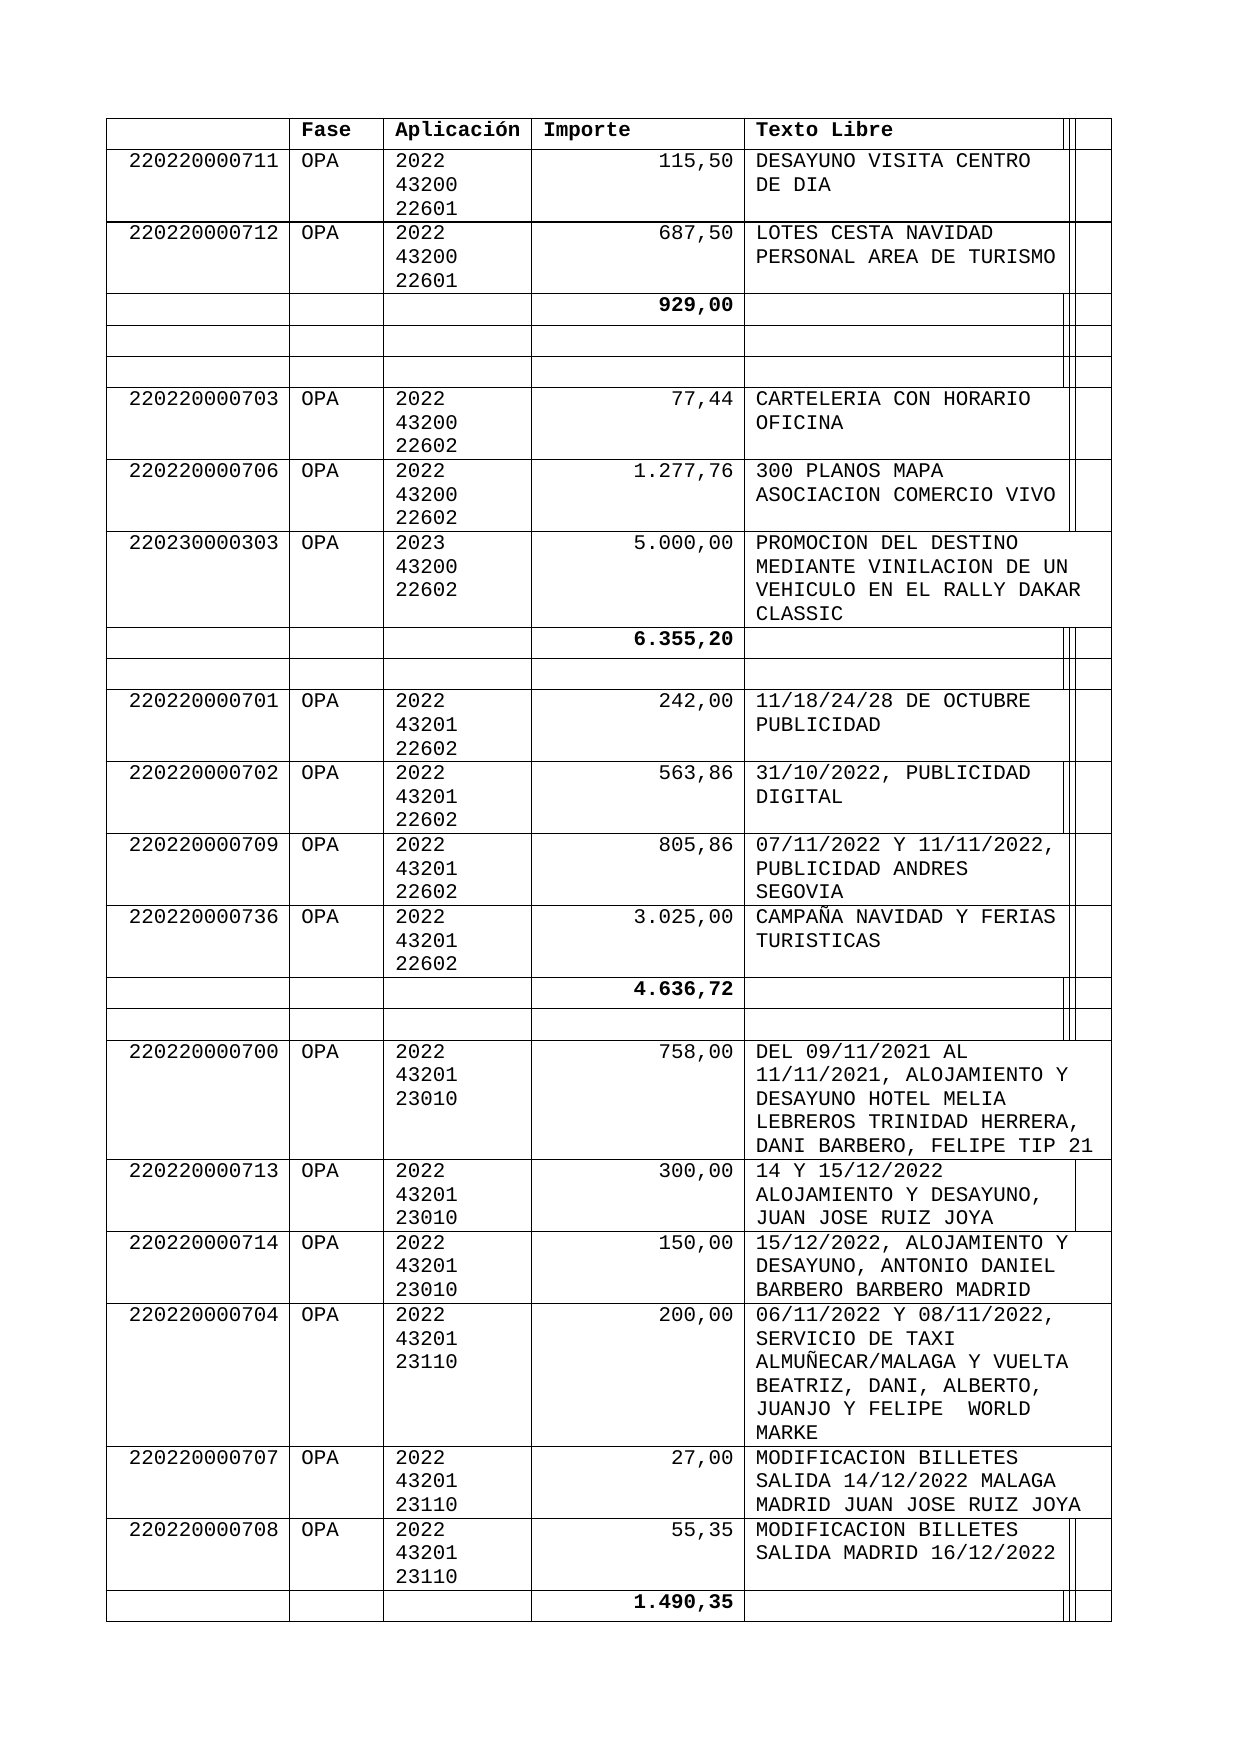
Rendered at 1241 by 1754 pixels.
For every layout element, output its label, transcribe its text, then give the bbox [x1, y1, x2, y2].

table_cell [1070, 1591, 1075, 1621]
table_header [1076, 119, 1111, 149]
table_cell 2023 43200 22602 [384, 532, 531, 627]
table_cell OPA [290, 223, 383, 293]
table_cell OPA [290, 762, 383, 833]
table_header [107, 119, 289, 149]
table_header Fase [290, 119, 383, 149]
table_cell OPA [290, 690, 383, 761]
table_cell 220220000702 [107, 762, 289, 833]
table_cell [1070, 762, 1075, 833]
table_cell OPA [290, 388, 383, 459]
table_cell 2022 43201 23010 [384, 1232, 531, 1303]
table_cell OPA [290, 460, 383, 531]
table_header Texto Libre [745, 119, 1063, 149]
table_cell [107, 357, 289, 387]
table_cell [1076, 460, 1111, 531]
table_cell 220220000709 [107, 834, 289, 905]
table_cell [290, 628, 383, 658]
table_cell 06/11/2022 Y 08/11/2022, SERVICIO DE TAXI ALMUÑECAR/MALAGA Y VUELTA BEATRIZ, DANI, ALBERTO, JUANJO Y FELIPE WORLD MARKE [745, 1304, 1111, 1446]
table_cell [1070, 690, 1075, 761]
table_cell [1070, 388, 1075, 459]
table_cell [745, 326, 1063, 356]
table_cell 2022 43201 22602 [384, 762, 531, 833]
table_cell [1076, 690, 1111, 761]
table_cell 15/12/2022, ALOJAMIENTO Y DESAYUNO, ANTONIO DANIEL BARBERO BARBERO MADRID [745, 1232, 1111, 1303]
table_cell 31/10/2022, PUBLICIDAD DIGITAL [745, 762, 1063, 833]
table_cell 220220000706 [107, 460, 289, 531]
table_cell [1064, 762, 1069, 833]
table_cell [1064, 659, 1069, 689]
table_cell 300,00 [532, 1160, 744, 1231]
table_cell 220220000713 [107, 1160, 289, 1231]
table_cell MODIFICACION BILLETES SALIDA MADRID 16/12/2022 [745, 1519, 1069, 1590]
table_cell OPA [290, 906, 383, 977]
table_cell [290, 357, 383, 387]
table_cell OPA [290, 834, 383, 905]
table_cell CAMPAÑA NAVIDAD Y FERIAS TURISTICAS [745, 906, 1069, 977]
table_cell 3.025,00 [532, 906, 744, 977]
table_cell DEL 09/11/2021 AL 11/11/2021, ALOJAMIENTO Y DESAYUNO HOTEL MELIA LEBREROS TRINIDAD HERRERA, DANI BARBERO, FELIPE TIP 21 [745, 1041, 1111, 1159]
table_cell [1070, 223, 1075, 293]
table_cell 4.636,72 [532, 978, 744, 1008]
table_cell OPA [290, 1447, 383, 1518]
table_cell 220220000707 [107, 1447, 289, 1518]
table_cell 200,00 [532, 1304, 744, 1446]
table_header [1070, 119, 1075, 149]
table_cell [290, 1591, 383, 1621]
table_cell [1076, 357, 1111, 387]
table_cell 1.490,35 [532, 1591, 744, 1621]
table_cell 77,44 [532, 388, 744, 459]
table_header Importe [532, 119, 744, 149]
table_cell CARTELERIA CON HORARIO OFICINA [745, 388, 1069, 459]
table_cell [1070, 294, 1075, 324]
table_cell [1064, 628, 1069, 658]
table_cell 55,35 [532, 1519, 744, 1590]
table_cell [532, 1009, 744, 1039]
table_cell [745, 294, 1063, 324]
table_cell [107, 326, 289, 356]
table_cell [532, 659, 744, 689]
table_cell [1076, 762, 1111, 833]
table_cell [745, 978, 1063, 1008]
table_cell 220220000736 [107, 906, 289, 977]
table_cell [745, 628, 1063, 658]
table_cell 220220000711 [107, 150, 289, 221]
table_cell [384, 294, 531, 324]
table_cell [1070, 460, 1075, 531]
table_cell [290, 294, 383, 324]
table_cell [384, 978, 531, 1008]
table_cell [107, 294, 289, 324]
table_cell 6.355,20 [532, 628, 744, 658]
table_cell 11/18/24/28 DE OCTUBRE PUBLICIDAD [745, 690, 1069, 761]
table_cell 220220000700 [107, 1041, 289, 1159]
table_header [1064, 119, 1069, 149]
table_cell 5.000,00 [532, 532, 744, 627]
table_cell 300 PLANOS MAPA ASOCIACION COMERCIO VIVO [745, 460, 1069, 531]
table_cell 2022 43201 23010 [384, 1041, 531, 1159]
table_cell [1076, 326, 1111, 356]
table_cell OPA [290, 1041, 383, 1159]
table_cell [1076, 834, 1111, 905]
table_cell [290, 326, 383, 356]
table_cell OPA [290, 1304, 383, 1446]
table_header Aplicación [384, 119, 531, 149]
table_cell 2022 43201 22602 [384, 834, 531, 905]
table_cell 2022 43200 22601 [384, 150, 531, 221]
table_cell OPA [290, 1519, 383, 1590]
table_cell 2022 43201 23110 [384, 1447, 531, 1518]
table_cell [107, 1591, 289, 1621]
table_cell 2022 43200 22602 [384, 460, 531, 531]
table_cell 14 Y 15/12/2022 ALOJAMIENTO Y DESAYUNO, JUAN JOSE RUIZ JOYA [745, 1160, 1075, 1231]
table_cell [1070, 1519, 1075, 1590]
table_cell [1064, 294, 1069, 324]
table_cell [107, 628, 289, 658]
table_cell 929,00 [532, 294, 744, 324]
table_cell 2022 43201 22602 [384, 690, 531, 761]
table_cell 220230000303 [107, 532, 289, 627]
table_cell 220220000714 [107, 1232, 289, 1303]
table_cell 07/11/2022 Y 11/11/2022, PUBLICIDAD ANDRES SEGOVIA [745, 834, 1069, 905]
table_cell [1076, 294, 1111, 324]
table_cell [1070, 628, 1075, 658]
table_cell 2022 43200 22602 [384, 388, 531, 459]
table_cell 150,00 [532, 1232, 744, 1303]
table_cell [1076, 1519, 1111, 1590]
table_cell [1076, 1160, 1111, 1231]
table_cell [532, 357, 744, 387]
table_cell [1076, 150, 1111, 221]
table_cell [1070, 659, 1075, 689]
table_cell 220220000712 [107, 223, 289, 293]
table_cell [1076, 1591, 1111, 1621]
table_cell 1.277,76 [532, 460, 744, 531]
table_cell [532, 326, 744, 356]
table_cell 220220000708 [107, 1519, 289, 1590]
table_cell [1064, 1591, 1069, 1621]
table_cell [384, 628, 531, 658]
table_cell 805,86 [532, 834, 744, 905]
table_cell 2022 43201 23110 [384, 1304, 531, 1446]
table_cell OPA [290, 532, 383, 627]
table_cell 27,00 [532, 1447, 744, 1518]
table_cell [290, 659, 383, 689]
table_cell [384, 659, 531, 689]
table_cell PROMOCION DEL DESTINO MEDIANTE VINILACION DE UN VEHICULO EN EL RALLY DAKAR CLASSIC [745, 532, 1111, 627]
table_cell 220220000701 [107, 690, 289, 761]
table_cell [290, 1009, 383, 1039]
table_cell [1064, 978, 1069, 1008]
table_cell [1076, 628, 1111, 658]
table_cell 758,00 [532, 1041, 744, 1159]
table_cell [107, 1009, 289, 1039]
table_cell [384, 1009, 531, 1039]
table_cell [290, 978, 383, 1008]
table_cell [1070, 326, 1075, 356]
table_cell MODIFICACION BILLETES SALIDA 14/12/2022 MALAGA MADRID JUAN JOSE RUIZ JOYA [745, 1447, 1111, 1518]
table_cell 2022 43201 23010 [384, 1160, 531, 1231]
table_cell [107, 659, 289, 689]
table_cell [745, 1591, 1063, 1621]
table_cell [1070, 906, 1075, 977]
table_cell 2022 43200 22601 [384, 223, 531, 293]
table_cell [1064, 357, 1069, 387]
table_cell DESAYUNO VISITA CENTRO DE DIA [745, 150, 1069, 221]
table_cell 220220000703 [107, 388, 289, 459]
table_cell 2022 43201 23110 [384, 1519, 531, 1590]
table_cell [1064, 1009, 1069, 1039]
table_cell [384, 326, 531, 356]
table_cell [384, 357, 531, 387]
table_cell [1070, 150, 1075, 221]
table_cell 242,00 [532, 690, 744, 761]
table_cell OPA [290, 1232, 383, 1303]
table_cell OPA [290, 150, 383, 221]
table_cell [1076, 906, 1111, 977]
table_cell [1076, 388, 1111, 459]
table_cell [1076, 1009, 1111, 1039]
table_cell [1076, 659, 1111, 689]
table_cell LOTES CESTA NAVIDAD PERSONAL AREA DE TURISMO [745, 223, 1069, 293]
table_cell [1070, 357, 1075, 387]
table_cell [745, 357, 1063, 387]
table_cell [1070, 834, 1075, 905]
table_cell [1064, 326, 1069, 356]
table_cell 220220000704 [107, 1304, 289, 1446]
table_cell [745, 1009, 1063, 1039]
table_cell 115,50 [532, 150, 744, 221]
table_cell 687,50 [532, 223, 744, 293]
table_cell [745, 659, 1063, 689]
table_cell OPA [290, 1160, 383, 1231]
table_cell [1070, 978, 1075, 1008]
table_cell [1076, 978, 1111, 1008]
table_cell [384, 1591, 531, 1621]
table_cell [1076, 223, 1111, 293]
table_cell 2022 43201 22602 [384, 906, 531, 977]
table_cell [107, 978, 289, 1008]
table_cell 563,86 [532, 762, 744, 833]
table_cell [1070, 1009, 1075, 1039]
